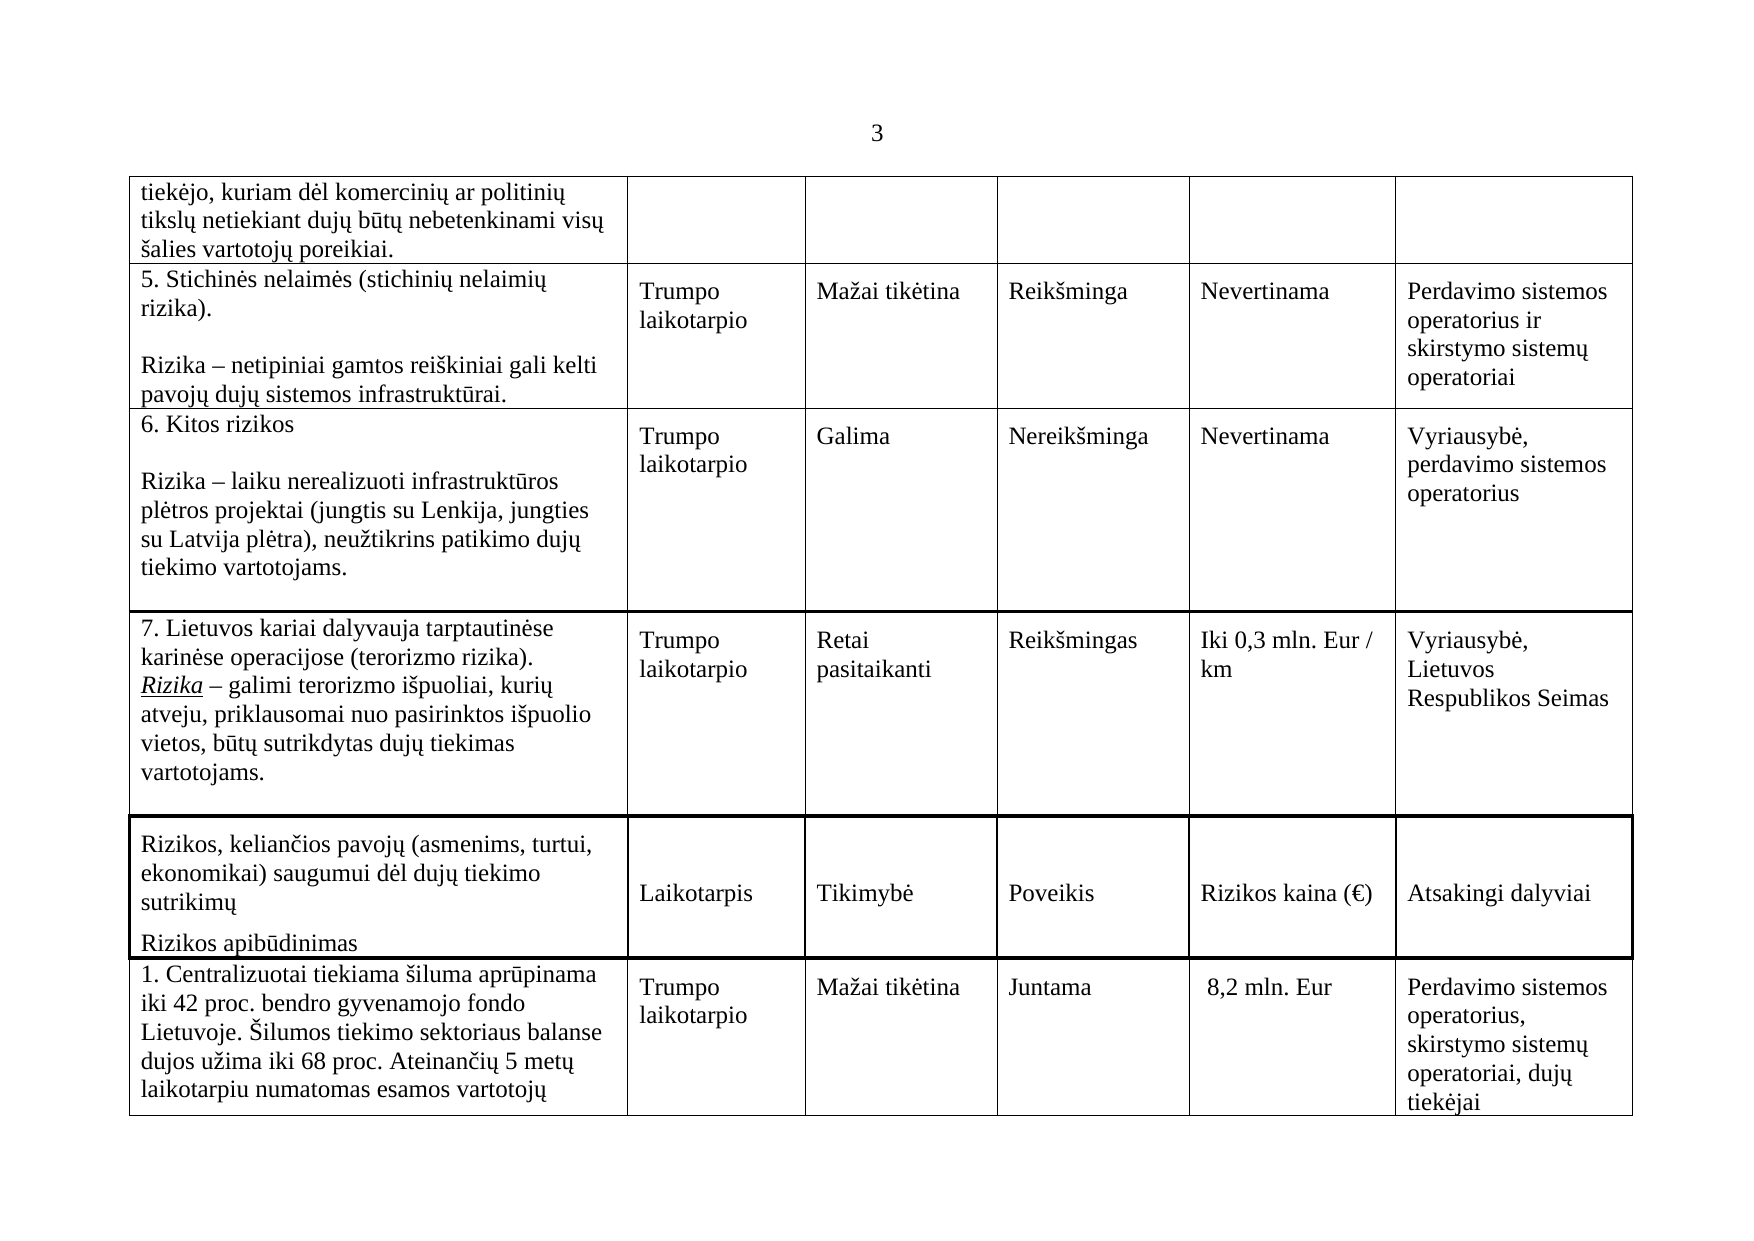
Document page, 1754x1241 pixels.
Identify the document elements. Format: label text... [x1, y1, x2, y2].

table_cell [628, 177, 805, 263]
table_cell Poveikis [998, 818, 1188, 956]
table_cell 7. Lietuvos kariai dalyvauja tarptautinėse karinėse operacijose (terorizmo rizika). Rizika – galimi terorizmo išpuoliai, kurių atveju, priklausomai nuo pasirinktos išpuolio vietos, būtų sutrikdytas dujų tiekimas vartotojams. [130, 613, 627, 814]
table_cell [1396, 177, 1632, 263]
table_cell Tikimybė [806, 818, 996, 956]
table_cell Trumpo laikotarpio [628, 613, 805, 814]
table_cell 8,2 mln. Eur [1190, 960, 1395, 1115]
table_cell [806, 177, 997, 263]
table_cell tiekėjo, kuriam dėl komercinių ar politinių tikslų netiekiant dujų būtų nebetenkinami visų šalies vartotojų poreikiai. [130, 177, 627, 263]
table_cell Vyriausybė, Lietuvos Respublikos Seimas [1396, 613, 1632, 814]
table_cell Nevertinama [1190, 409, 1395, 610]
table_cell Trumpo laikotarpio [628, 409, 805, 610]
table_cell Juntama [998, 960, 1189, 1115]
table_cell Iki 0,3 mln. Eur / km [1190, 613, 1395, 814]
table_cell Nevertinama [1190, 264, 1395, 408]
table_cell 5. Stichinės nelaimės (stichinių nelaimių rizika). Rizika – netipiniai gamtos reiškiniai gali kelti pavojų dujų sistemos infrastruktūrai. [130, 264, 627, 408]
table_cell Rizikos, keliančios pavojų (asmenims, turtui, ekonomikai) saugumui dėl dujų tiekimo sutrikimų Rizikos apibūdinimas [131, 818, 627, 956]
table_cell 1. Centralizuotai tiekiama šiluma aprūpinama iki 42 proc. bendro gyvenamojo fondo Lietuvoje. Šilumos tiekimo sektoriaus balanse dujos užima iki 68 proc. Ateinančių 5 metų laikotarpiu numatomas esamos vartotojų [130, 960, 627, 1115]
table_cell Vyriausybė, perdavimo sistemos operatorius [1396, 409, 1632, 610]
table_cell Retai pasitaikanti [806, 613, 997, 814]
table_cell [998, 177, 1189, 263]
table_cell Mažai tikėtina [806, 960, 997, 1115]
table_cell Rizikos kaina (€) [1190, 818, 1395, 956]
table_cell Mažai tikėtina [806, 264, 997, 408]
table_cell Trumpo laikotarpio [628, 264, 805, 408]
table_cell Trumpo laikotarpio [628, 960, 805, 1115]
table_cell Reikšminga [998, 264, 1189, 408]
table_cell Reikšmingas [998, 613, 1189, 814]
table_cell Galima [806, 409, 997, 610]
table_cell Atsakingi dalyviai [1397, 818, 1631, 956]
table_cell Laikotarpis [629, 818, 804, 956]
table_cell Perdavimo sistemos operatorius, skirstymo sistemų operatoriai, dujų tiekėjai [1396, 960, 1632, 1115]
table_cell Perdavimo sistemos operatorius ir skirstymo sistemų operatoriai [1396, 264, 1632, 408]
table_cell [1190, 177, 1395, 263]
table_cell Nereikšminga [998, 409, 1189, 610]
table_cell 6. Kitos rizikos Rizika – laiku nerealizuoti infrastruktūros plėtros projektai (jungtis su Lenkija, jungties su Latvija plėtra), neužtikrins patikimo dujų tiekimo vartotojams. [130, 409, 627, 610]
